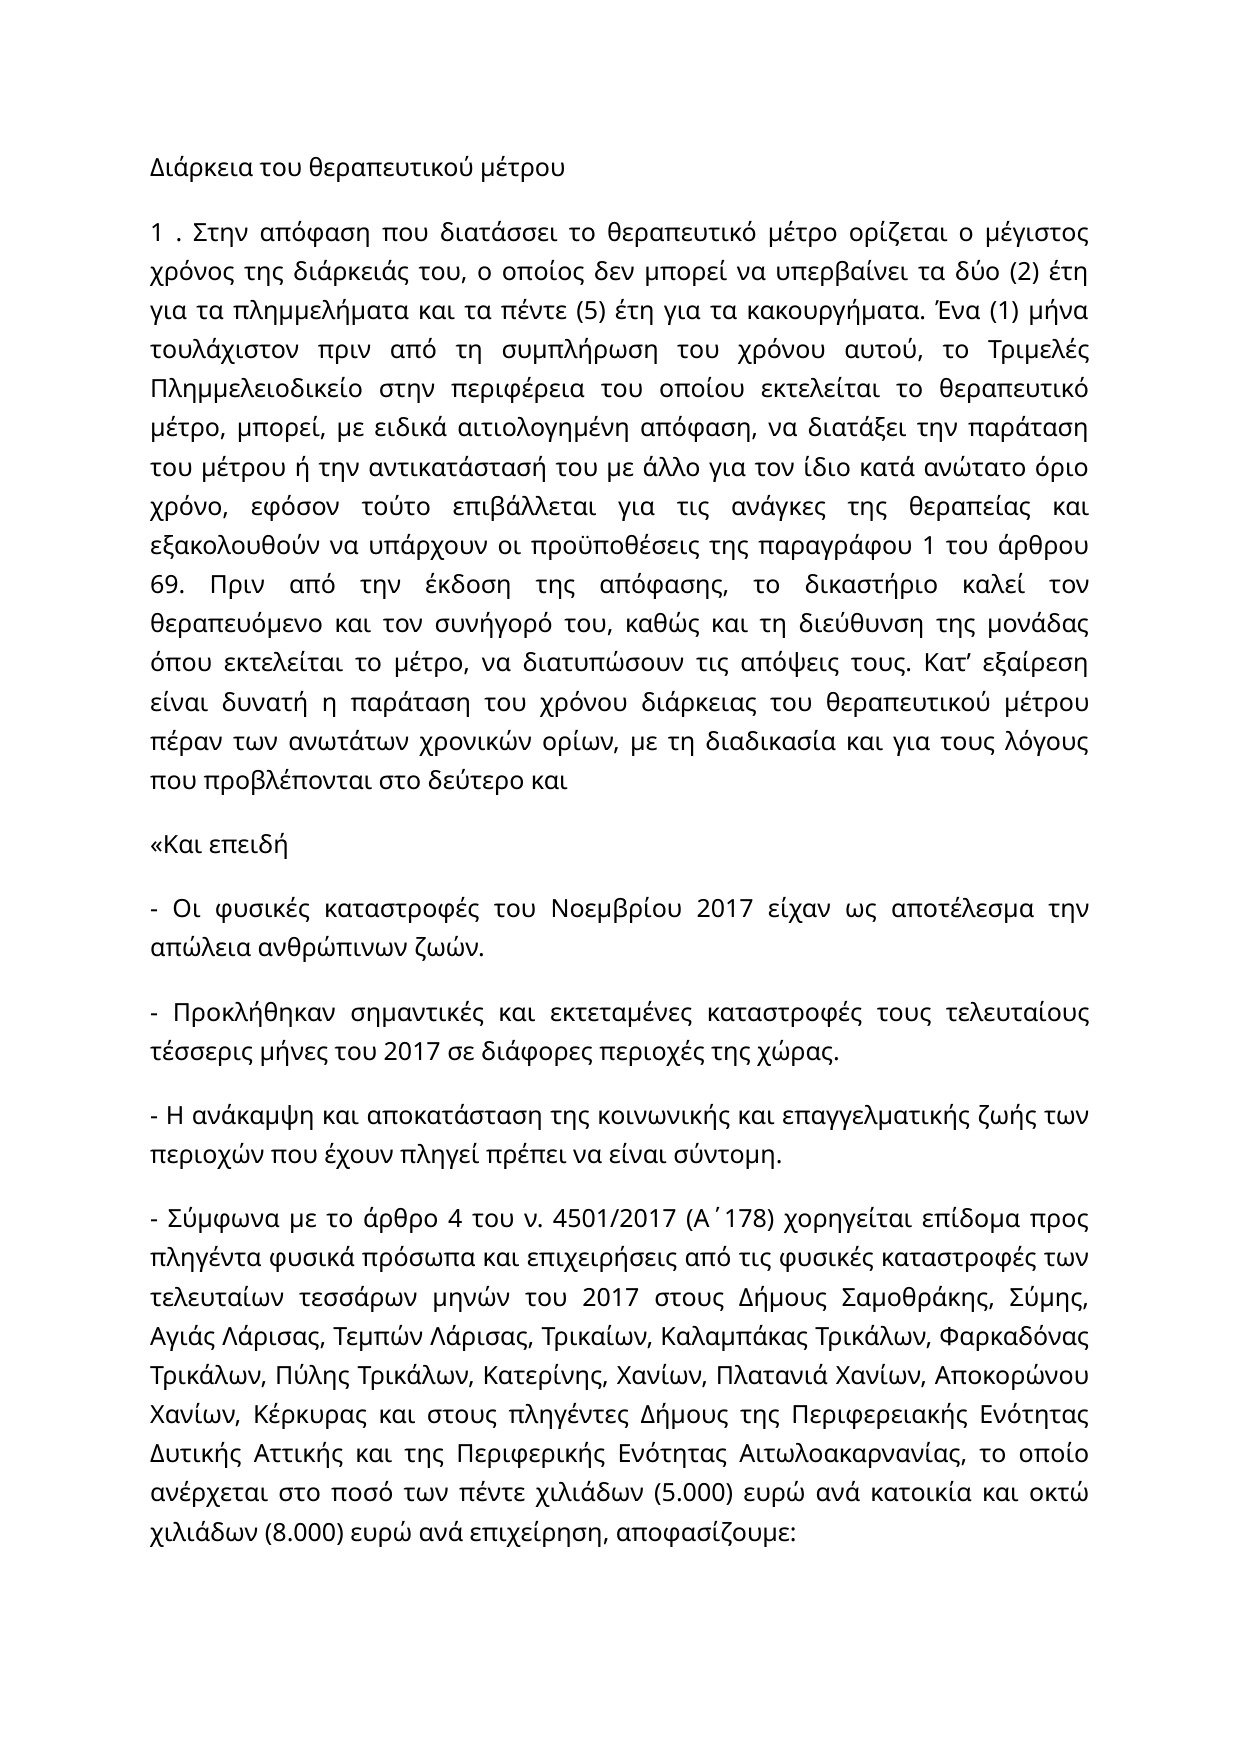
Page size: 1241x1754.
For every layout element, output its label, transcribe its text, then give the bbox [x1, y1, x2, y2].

text 1 . Στην απόφαση που διατάσσει το θεραπευτικό μέτρο ορίζεται ο μέγιστος χρόνος της διάρκειάς του, ο οποίος δεν μπορεί να υπερβαίνει τα δύο (2) έτη για τα πλημμελήματα και τα πέντε (5) έτη για τα κακουργήματα. Ένα (1) μήνα τουλάχιστον πριν από τη συμπλήρωση του χρόνου αυτού, το Τριμελές Πλημμελειοδικείο στην περιφέρεια του οποίου εκτελείται το θεραπευτικό μέτρο, μπορεί, με ειδικά αιτιολογημένη απόφαση, να διατάξει την παράταση του μέτρου ή την αντικατάστασή του με άλλο για τον ίδιο κατά ανώτατο όριο χρόνο, εφόσον τούτο επιβάλλεται για τις ανάγκες της θεραπείας και εξακολουθούν να υπάρχουν οι προϋποθέσεις της παραγράφου 1 του άρθρου 69. Πριν από την έκδοση της απόφασης, το δικαστήριο καλεί τον θεραπευόμενο και τον συνήγορό του, καθώς και τη διεύθυνση της μονάδας όπου εκτελείται το μέτρο, να διατυπώσουν τις απόψεις τους. Κατ’ εξαίρεση είναι δυνατή η παράταση του χρόνου διάρκειας του θεραπευτικού μέτρου πέραν των ανωτάτων χρονικών ορίων, με τη διαδικασία και για τους λόγους που προβλέπονται στο δεύτερο και [150, 214, 1090, 797]
text Διάρκεια του θεραπευτικού μέτρου [150, 150, 1090, 184]
text - Οι φυσικές καταστροφές του Νοεμβρίου 2017 είχαν ως αποτέλεσμα την απώλεια ανθρώπινων ζωών. [150, 891, 1090, 964]
text - Προκλήθηκαν σημαντικές και εκτεταμένες καταστροφές τους τελευταίους τέσσερις μήνες του 2017 σε διάφορες περιοχές της χώρας. [150, 994, 1090, 1067]
text «Και επειδή [150, 827, 1090, 861]
text - Σύμφωνα με το άρθρο 4 του ν. 4501/2017 (Α΄178) χορηγείται επίδομα προς πληγέντα φυσικά πρόσωπα και επιχειρήσεις από τις φυσικές καταστροφές των τελευταίων τεσσάρων μηνών του 2017 στους Δήμους Σαμοθράκης, Σύμης, Αγιάς Λάρισας, Τεμπών Λάρισας, Τρικαίων, Καλαμπάκας Τρικάλων, Φαρκαδόνας Τρικάλων, Πύλης Τρικάλων, Κατερίνης, Χανίων, Πλατανιά Χανίων, Αποκορώνου Χανίων, Κέρκυρας και στους πληγέντες Δήμους της Περιφερειακής Ενότητας Δυτικής Αττικής και της Περιφερικής Ενότητας Αιτωλοακαρνανίας, το οποίο ανέρχεται στο ποσό των πέντε χιλιάδων (5.000) ευρώ ανά κατοικία και οκτώ χιλιάδων (8.000) ευρώ ανά επιχείρηση, αποφασίζουμε: [150, 1201, 1090, 1548]
text - Η ανάκαμψη και αποκατάσταση της κοινωνικής και επαγγελματικής ζωής των περιοχών που έχουν πληγεί πρέπει να είναι σύντομη. [150, 1097, 1090, 1171]
